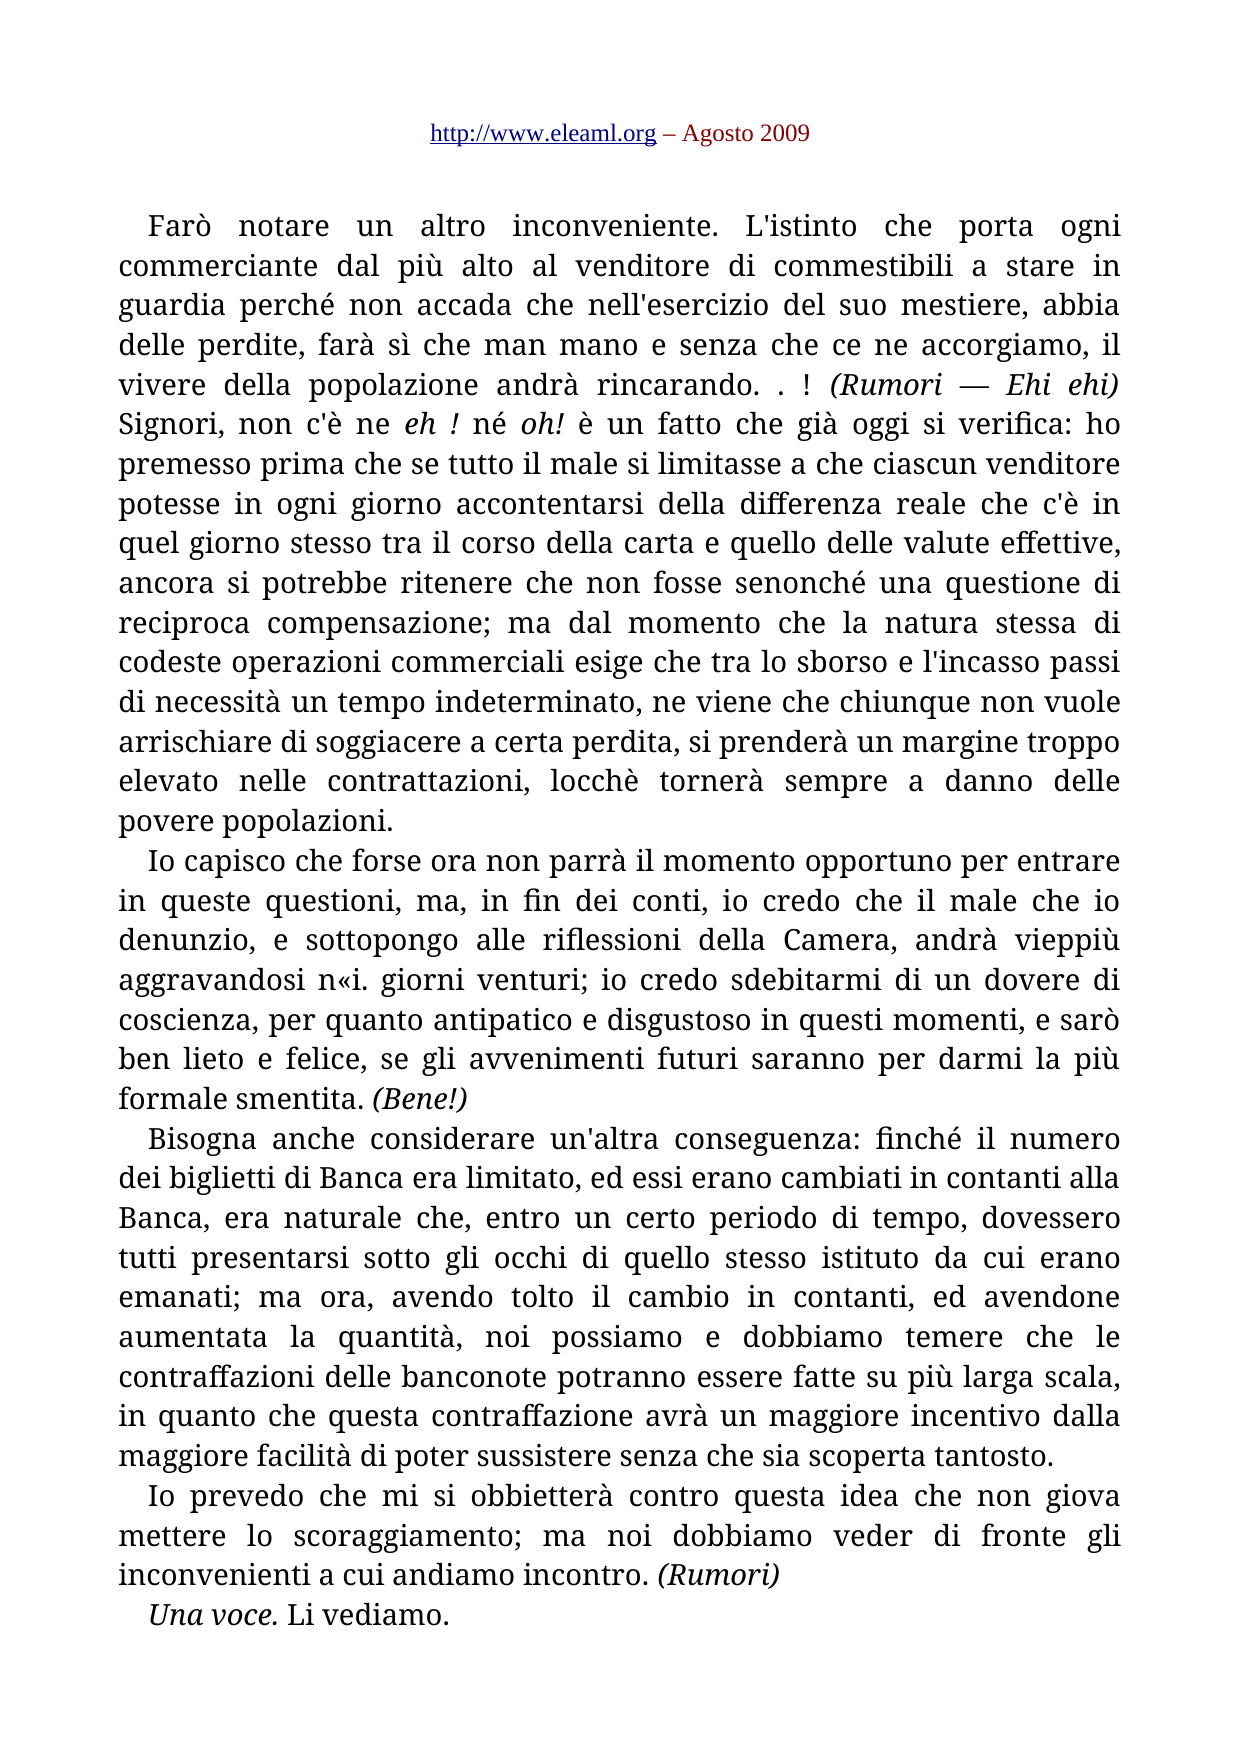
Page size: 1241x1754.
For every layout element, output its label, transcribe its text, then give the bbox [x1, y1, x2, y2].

text Bisogna anche considerare un'altra conseguenza: finché il numero dei biglietti di Banca era limitato, ed essi erano cambiati in contanti alla Banca, era naturale che, entro un certo periodo di tempo, dovessero tutti presentarsi sotto gli occhi di quello stesso istituto da cui erano emanati; ma ora, avendo tolto il cambio in contanti, ed avendone aumentata la quantità, noi possiamo e dobbiamo temere che le contraffazioni delle banconote potranno essere fatte su più larga scala, in quanto che questa contraffazione avrà un maggiore incentivo dalla maggiore facilità di poter sussistere senza che sia scoperta tantosto. [118, 1118, 1122, 1475]
text Io capisco che forse ora non parrà il momento opportuno per entrare in queste questioni, ma, in fin dei conti, io credo che il male che io denunzio, e sottopongo alle riflessioni della Camera, andrà vieppiù aggravandosi n«i. giorni venturi; io credo sdebitarmi di un dovere di coscienza, per quanto antipatico e disgustoso in questi momenti, e sarò ben lieto e felice, se gli avvenimenti futuri saranno per darmi la più formale smentita. (Bene!) [118, 840, 1122, 1118]
text Una voce. Li vediamo. [118, 1594, 1122, 1634]
text Io prevedo che mi si obbietterà contro questa idea che non giova mettere lo scoraggiamento; ma noi dobbiamo veder di fronte gli inconvenienti a cui andiamo incontro. (Rumori) [118, 1475, 1122, 1594]
text Farò notare un altro inconveniente. L'istinto che porta ogni commerciante dal più alto al venditore di commestibili a stare in guardia perché non accada che nell'esercizio del suo mestiere, abbia delle perdite, farà sì che man mano e senza che ce ne accorgiamo, il vivere della popolazione andrà rincarando. . ! (Rumori — Ehi ehi) Signori, non c'è ne eh ! né oh! è un fatto che già oggi si verifica: ho premesso prima che se tutto il male si limitasse a che ciascun venditore potesse in ogni giorno accontentarsi della differenza reale che c'è in quel giorno stesso tra il corso della carta e quello delle valute effettive, ancora si potrebbe ritenere che non fosse senonché una questione di reciproca compensazione; ma dal momento che la natura stessa di codeste operazioni commerciali esige che tra lo sborso e l'incasso passi di necessità un tempo indeterminato, ne viene che chiunque non vuole arrischiare di soggiacere a certa perdita, si prenderà un margine troppo elevato nelle contrattazioni, locchè tornerà sempre a danno delle povere popolazioni. [118, 205, 1122, 840]
